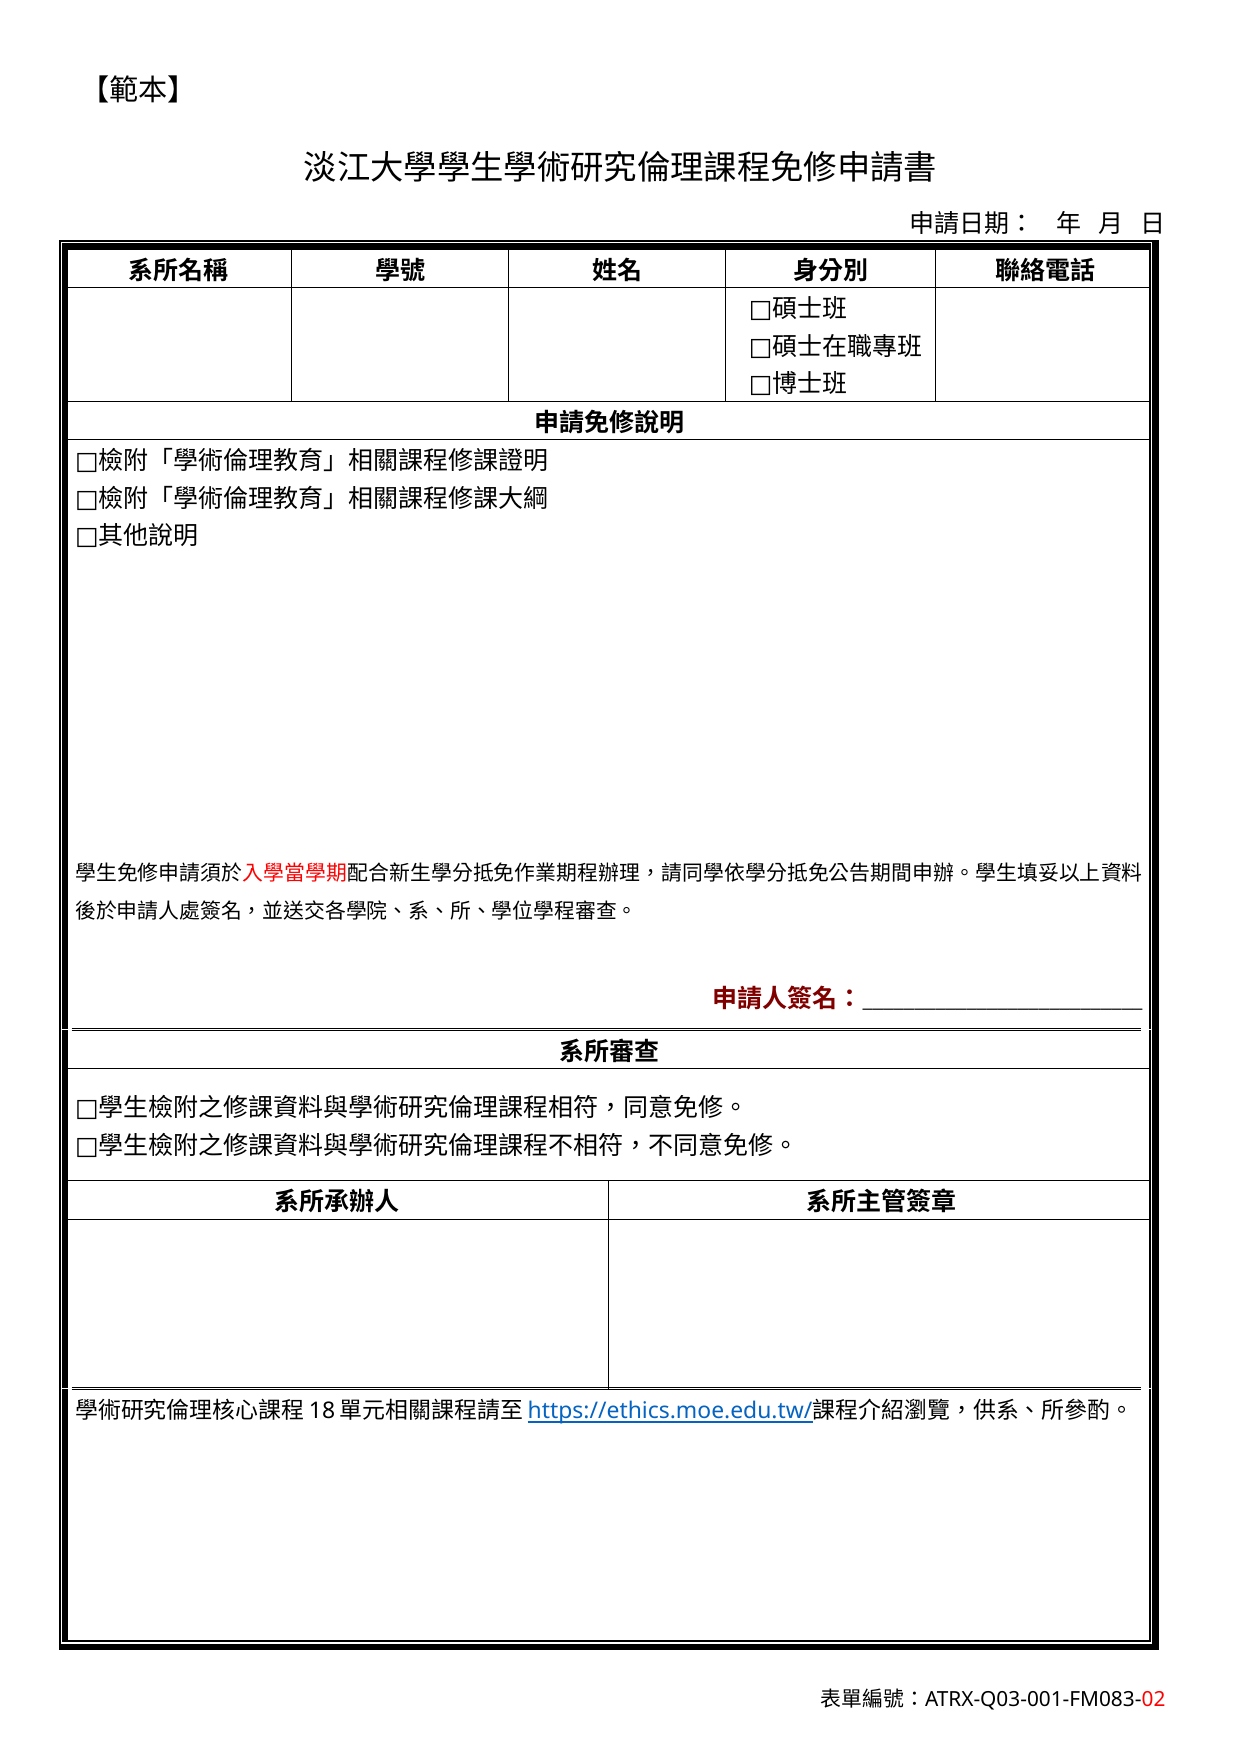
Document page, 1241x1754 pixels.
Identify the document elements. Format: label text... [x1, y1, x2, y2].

text 申請日期： 年 月 日 [75, 203, 1165, 240]
table_header 身分別 [726, 250, 935, 287]
table_header 學號 [292, 250, 508, 287]
text 淡江大學學生學術研究倫理課程免修申請書 [75, 128, 1165, 203]
table_cell [292, 288, 508, 401]
table_cell [68, 1220, 608, 1387]
table_cell 申請免修說明 [68, 402, 1149, 439]
table_cell 系所承辦人 [68, 1181, 608, 1219]
table_cell 學術研究倫理核心課程18單元相關課程請至https://ethics.moe.edu.tw/課程介紹瀏覽，供系、所參酌。 [64, 1387, 1152, 1640]
table_cell [68, 288, 291, 401]
table_cell 系所主管簽章 [609, 1181, 1149, 1219]
table_header 姓名 [509, 250, 725, 287]
table_cell □碩士班 □碩士在職專班 □博士班 [726, 288, 935, 401]
table_cell 系所審查 [68, 1028, 1150, 1068]
table_cell [609, 1220, 1149, 1387]
table_header 聯絡電話 [936, 250, 1149, 287]
table_cell □學生檢附之修課資料與學術研究倫理課程相符，同意免修。 □學生檢附之修課資料與學術研究倫理課程不相符，不同意免修。 [68, 1069, 1149, 1180]
table_cell [936, 288, 1149, 401]
table_cell □檢附「學術倫理教育」相關課程修課證明 □檢附「學術倫理教育」相關課程修課大綱 □其他說明 學生免修申請須於入學當學期配合新生學分抵免作業期程辦理，請同學依學分抵免公告期間申辦。學生填妥以上資料後於申請人處簽名，並送交各學院、系、所、學位學程審查。 申請人簽名：___________________________ [68, 440, 1149, 1028]
table_header 系所名稱 [68, 250, 291, 287]
table_cell [509, 288, 725, 401]
text 【範本】 [68, 66, 208, 109]
